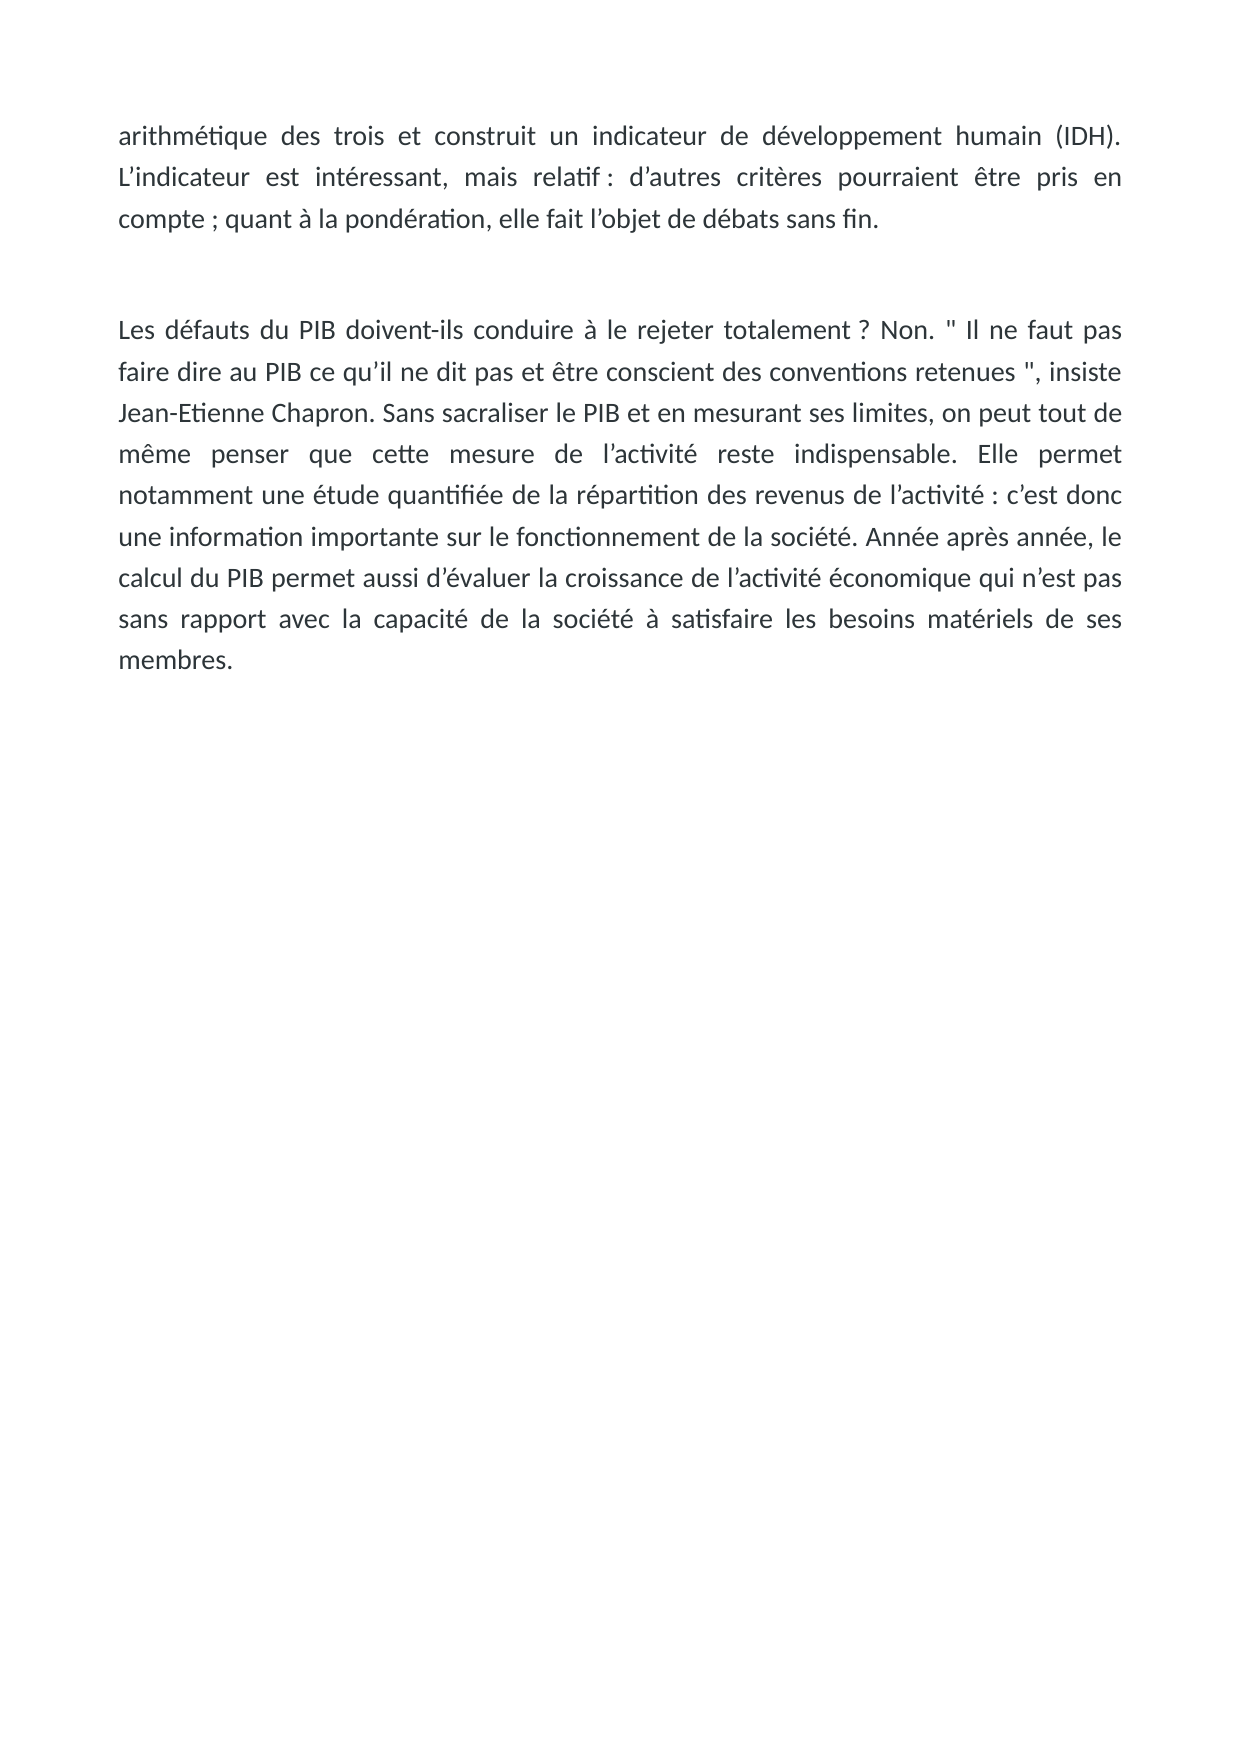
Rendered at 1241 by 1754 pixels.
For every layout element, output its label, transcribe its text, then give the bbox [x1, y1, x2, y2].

text arithmétique des trois et construit un indicateur de développement humain (IDH). L’indicateur est intéressant, mais relatif : d’autres critères pourraient être pris en compte ; quant à la pondération, elle fait l’objet de débats sans fin. [118, 118, 1122, 235]
text Les défauts du PIB doivent-ils conduire à le rejeter totalement ? Non. " Il ne faut pas faire dire au PIB ce qu’il ne dit pas et être conscient des conventions retenues ", insiste Jean-Etienne Chapron. Sans sacraliser le PIB et en mesurant ses limites, on peut tout de même penser que cette mesure de l’activité reste indispensable. Elle permet notamment une étude quantifiée de la répartition des revenus de l’activité : c’est donc une information importante sur le fonctionnement de la société. Année après année, le calcul du PIB permet aussi d’évaluer la croissance de l’activité économique qui n’est pas sans rapport avec la capacité de la société à satisfaire les besoins matériels de ses membres. [118, 312, 1122, 677]
